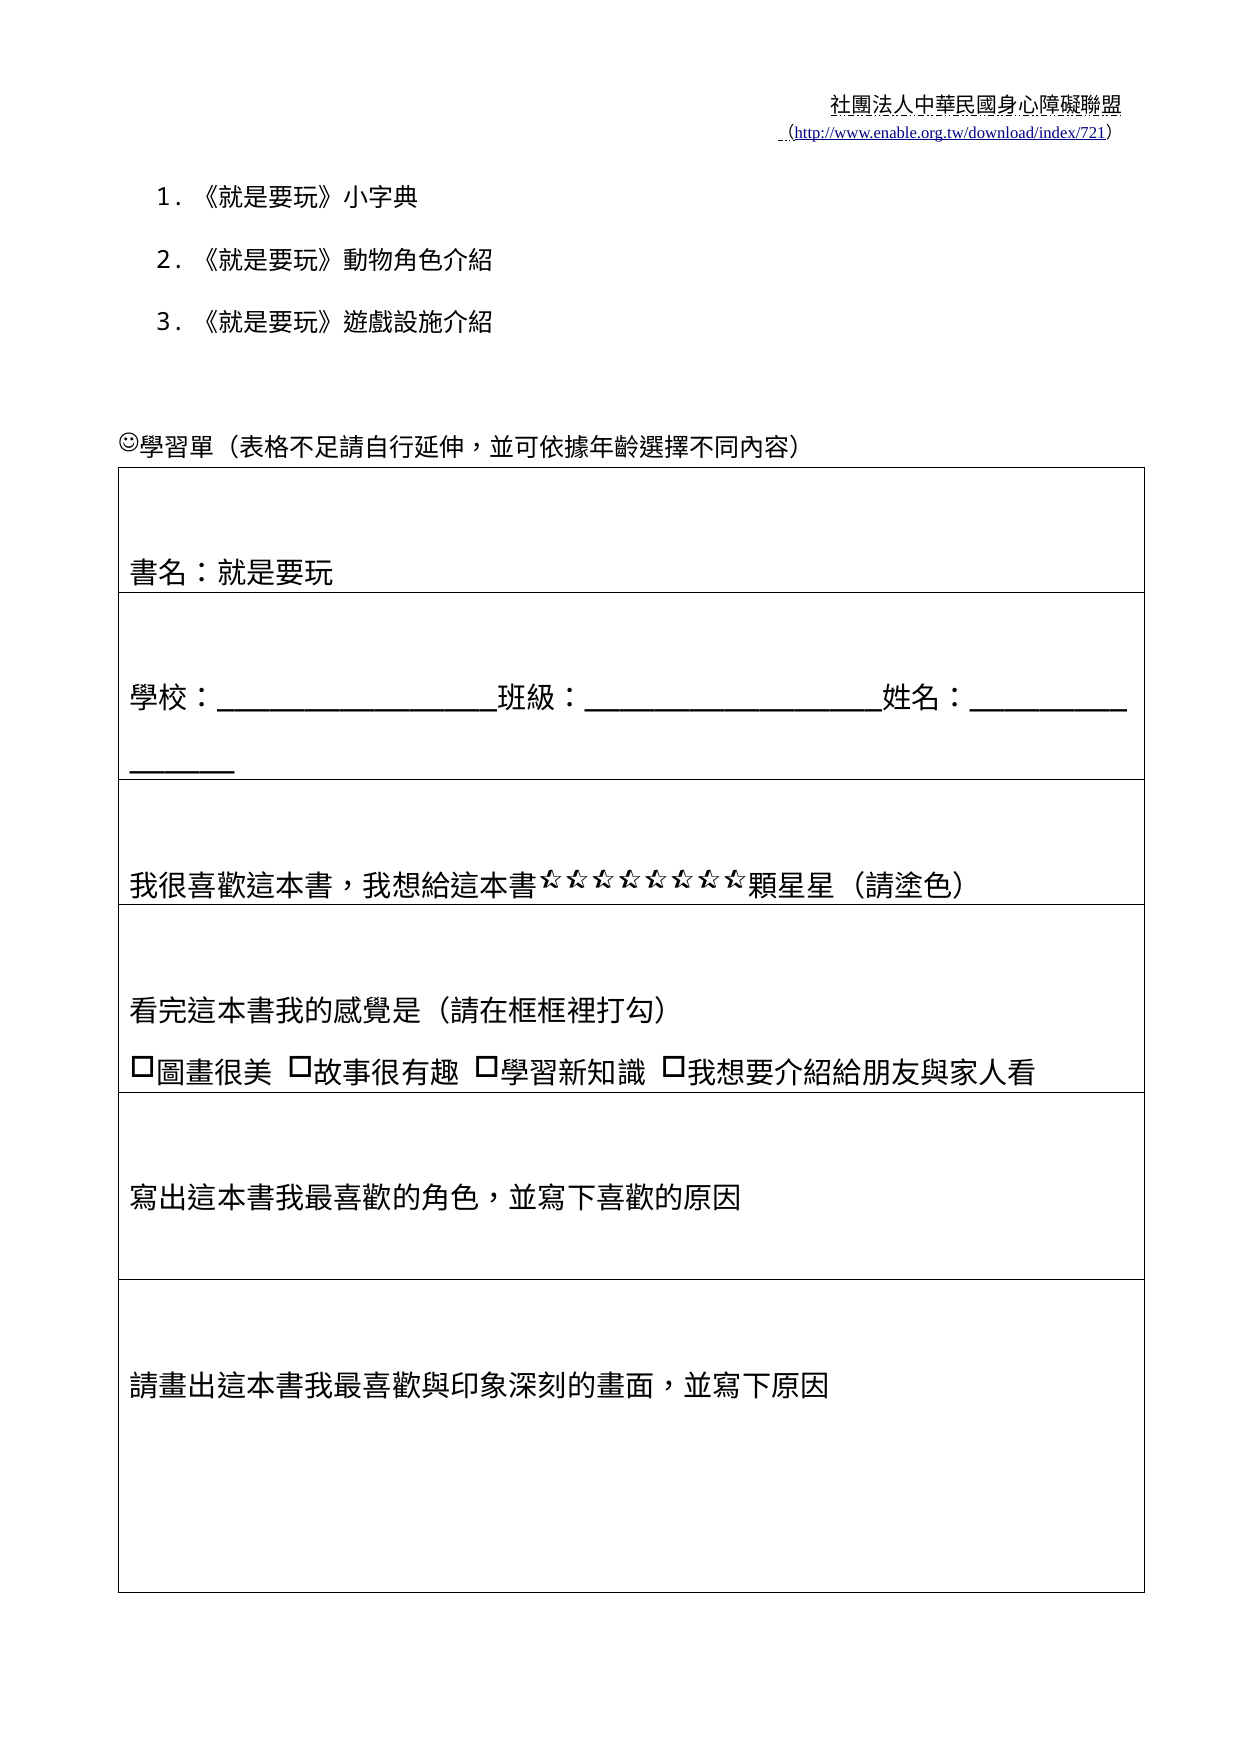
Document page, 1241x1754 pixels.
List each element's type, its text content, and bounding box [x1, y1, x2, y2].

text 學習單（表格不足請自行延伸，並可依據年齡選擇不同內容） [118, 404, 1122, 467]
table_cell 看完這本書我的感覺是（請在框框裡打勾） 圖畫很美 故事很有趣 學習新知識 我想要介紹給朋友與家人看 [119, 905, 1144, 1092]
table_cell 寫出這本書我最喜歡的角色，並寫下喜歡的原因 [119, 1093, 1144, 1279]
table_cell 學校：________________班級：_________________姓名：­­­­­­­­­­_______________ [119, 593, 1144, 779]
table_cell 請畫出這本書我最喜歡與印象深刻的畫面，並寫下原因 [119, 1280, 1144, 1592]
list 《就是要玩》小字典 [156, 154, 1122, 217]
table_header 書名：就是要玩 [119, 468, 1144, 592]
list 《就是要玩》動物角色介紹 [156, 217, 1122, 279]
list 《就是要玩》遊戲設施介紹 [156, 279, 1122, 342]
table_cell 我很喜歡這本書，我想給這本書顆星星（請塗色） [119, 780, 1144, 904]
